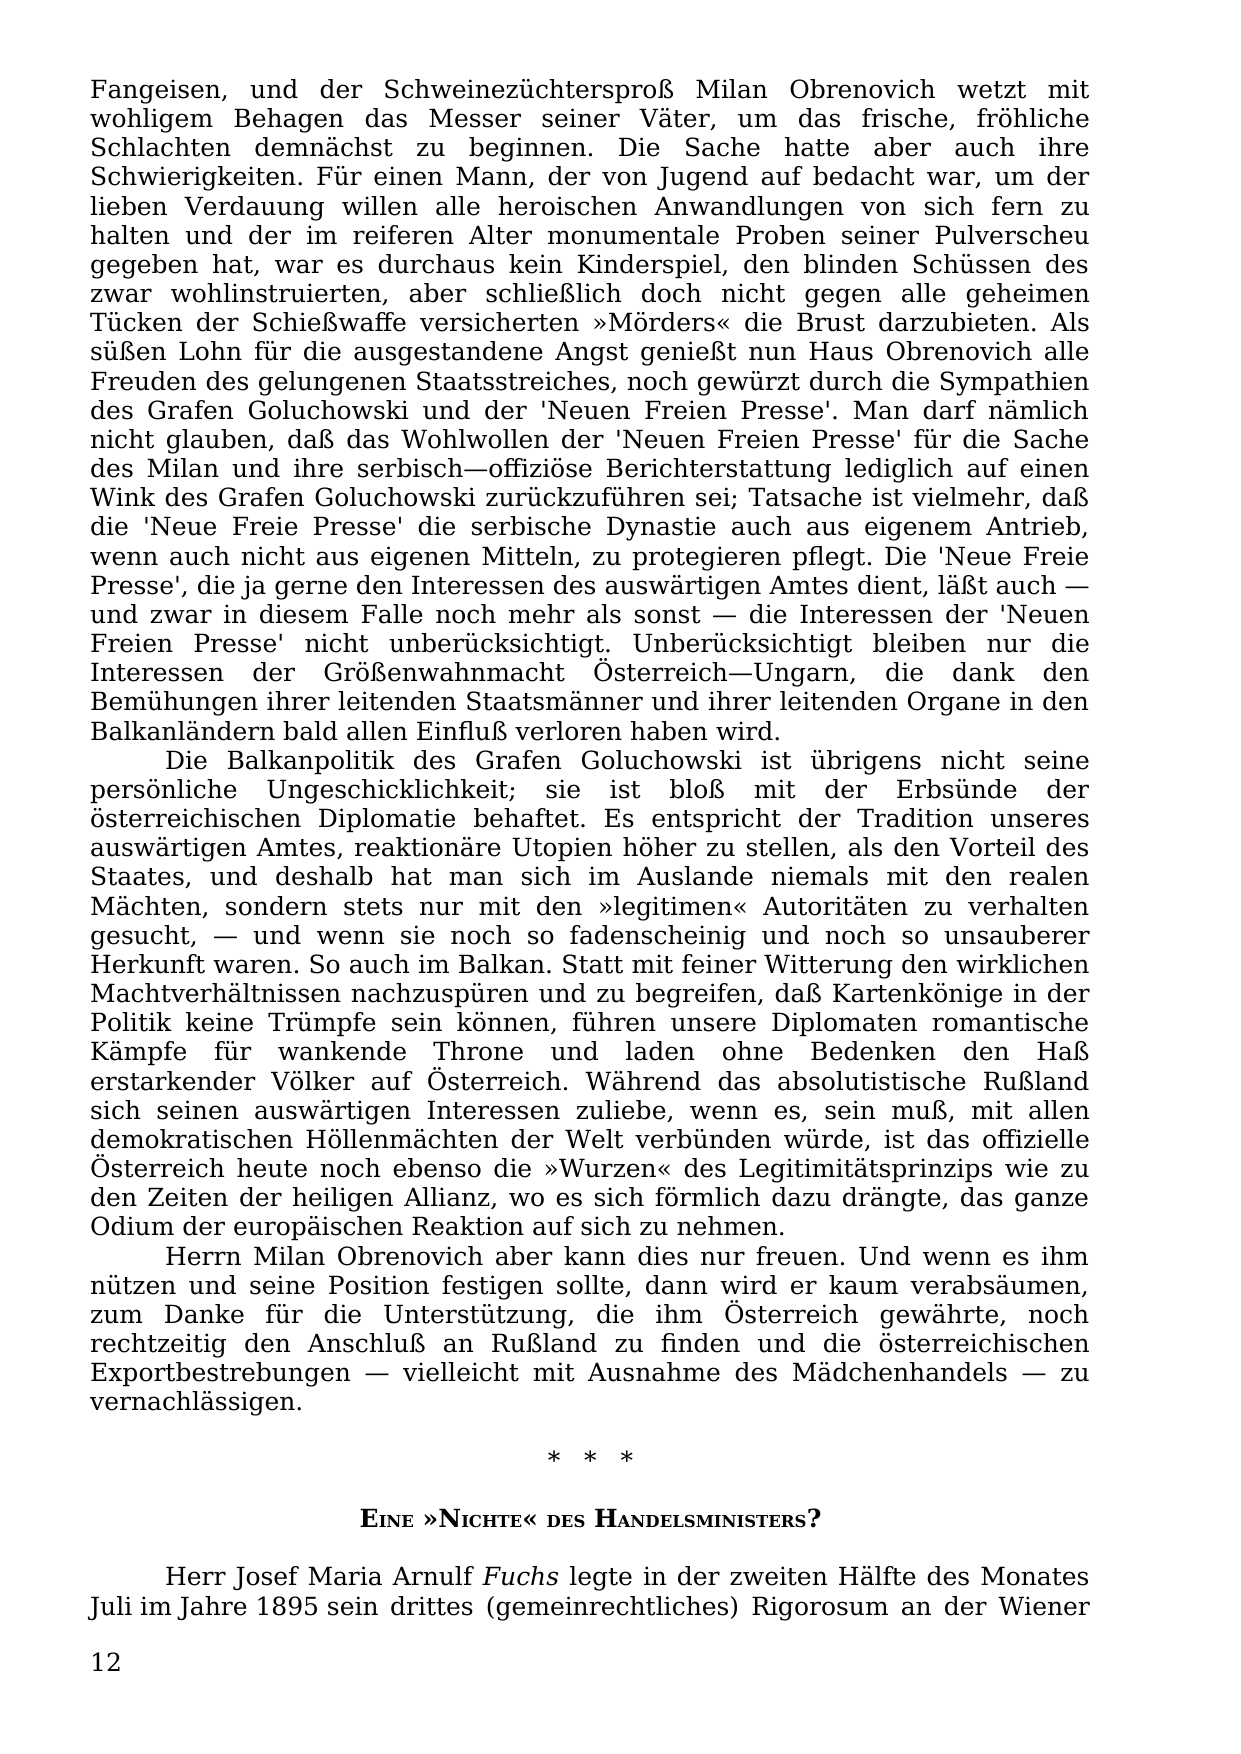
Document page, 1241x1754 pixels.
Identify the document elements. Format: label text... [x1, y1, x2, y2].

text Eine »Nichte« des Handelsministers? [90, 1475, 1091, 1533]
text Die Balkanpolitik des Grafen Goluchowski ist übrigens nicht seine persönliche Ungeschicklichkeit; sie ist bloß mit der Erbsünde der österreichischen Diplomatie behaftet. Es entspricht der Tradition unseres auswärtigen Amtes, reaktionäre Utopien höher zu stellen, als den Vorteil des Staates, und deshalb hat man sich im Auslande niemals mit den realen Mächten, sondern stets nur mit den »legitimen« Autoritäten zu verhalten gesucht, — und wenn sie noch so fadenscheinig und noch so unsauberer Herkunft waren. So auch im Balkan. Statt mit feiner Witterung den wirklichen Machtverhältnissen nachzuspüren und zu begreifen, daß Kartenkönige in der Politik keine Trümpfe sein können, führen unsere Diplomaten romantische Kämpfe für wankende Throne und laden ohne Bedenken den Haß erstarkender Völker auf Österreich. Während das absolutistische Rußland sich seinen auswärtigen Interessen zuliebe, wenn es, sein muß, mit allen demokratischen Höllenmächten der Welt verbünden würde, ist das offizielle Österreich heute noch ebenso die »Wurzen« des Legitimitätsprinzips wie zu den Zeiten der heiligen Allianz, wo es sich förmlich dazu drängte, das ganze Odium der europäischen Reaktion auf sich zu nehmen. [90, 746, 1091, 1242]
text * * * [90, 1446, 1091, 1475]
text Herr Josef Maria Arnulf Fuchs legte in der zweiten Hälfte des Monates Juli im Jahre 1895 sein drittes (gemeinrechtliches) Rigorosum an der Wiener [90, 1562, 1091, 1621]
text Fangeisen, und der Schweinezüchtersproß Milan Obrenovich wetzt mit wohligem Behagen das Messer seiner Väter, um das frische, fröhliche Schlachten demnächst zu beginnen. Die Sache hatte aber auch ihre Schwierigkeiten. Für einen Mann, der von Jugend auf bedacht war, um der lieben Verdauung willen alle heroischen Anwandlungen von sich fern zu halten und der im reiferen Alter monumentale Proben seiner Pulverscheu gegeben hat, war es durchaus kein Kinderspiel, den blinden Schüssen des zwar wohlinstruierten, aber schließlich doch nicht gegen alle geheimen Tücken der Schießwaffe versicherten »Mörders« die Brust darzubieten. Als süßen Lohn für die ausgestandene Angst genießt nun Haus Obrenovich alle Freuden des gelungenen Staatsstreiches, noch gewürzt durch die Sympathien des Grafen Goluchowski und der 'Neuen Freien Presse'. Man darf nämlich nicht glauben, daß das Wohlwollen der 'Neuen Freien Presse' für die Sache des Milan und ihre serbisch—offiziöse Berichterstattung lediglich auf einen Wink des Grafen Goluchowski zurückzuführen sei; Tatsache ist vielmehr, daß die 'Neue Freie Presse' die serbische Dynastie auch aus eigenem Antrieb, wenn auch nicht aus eigenen Mitteln, zu protegieren pflegt. Die 'Neue Freie Presse', die ja gerne den Interessen des auswärtigen Amtes dient, läßt auch — und zwar in diesem Falle noch mehr als sonst — die Interessen der 'Neuen Freien Presse' nicht unberücksichtigt. Unberücksichtigt bleiben nur die Interessen der Größenwahnmacht Österreich—Ungarn, die dank den Bemühungen ihrer leitenden Staatsmänner und ihrer leitenden Organe in den Balkanländern bald allen Einfluß verloren haben wird. [90, 75, 1091, 746]
text Herrn Milan Obrenovich aber kann dies nur freuen. Und wenn es ihm nützen und seine Position festigen sollte, dann wird er kaum verabsäumen, zum Danke für die Unterstützung, die ihm Österreich gewährte, noch rechtzeitig den Anschluß an Rußland zu finden und die österreichischen Exportbestrebungen — vielleicht mit Ausnahme des Mädchenhandels — zu vernachlässigen. [90, 1242, 1091, 1417]
